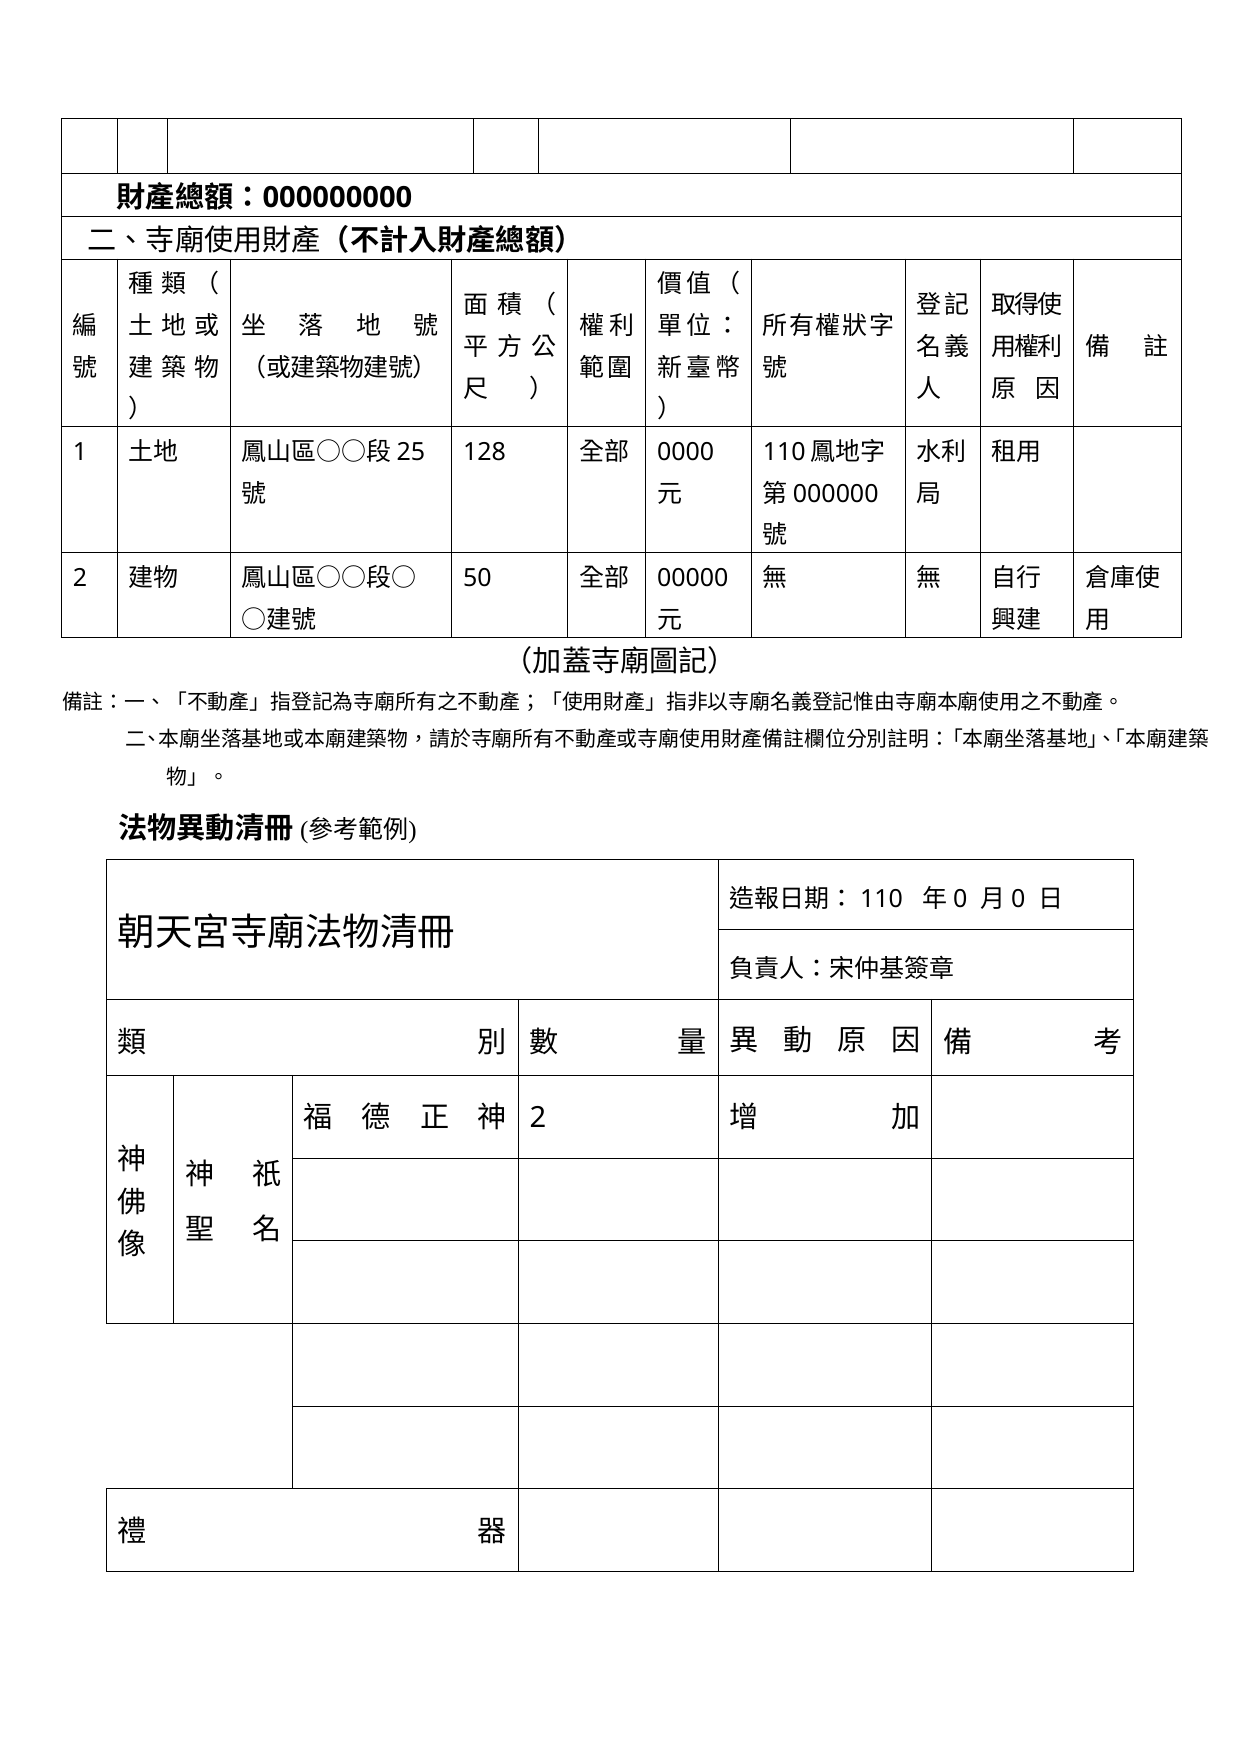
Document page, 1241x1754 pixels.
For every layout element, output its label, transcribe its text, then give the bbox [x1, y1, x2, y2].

table_cell [932, 1324, 1133, 1406]
table_cell 取得使用權利原因 [981, 260, 1073, 426]
table_cell 神佛像 [107, 1076, 173, 1323]
table_cell [539, 119, 790, 173]
table_cell 備註 [1074, 260, 1181, 426]
table_cell 異動原因 [719, 1000, 931, 1075]
table_header 造報日期： 110 年 0 月 0 日 [719, 860, 1133, 929]
table_cell [791, 119, 1073, 173]
table_cell [168, 119, 473, 173]
table_cell [719, 1489, 931, 1571]
table_cell 鳳山區○○段25號 [231, 427, 451, 552]
table_cell 0000元 [646, 427, 751, 552]
table_cell [62, 119, 117, 173]
table_cell 編號 [62, 260, 117, 426]
table_cell 倉庫使用 [1074, 553, 1181, 637]
table_cell [118, 119, 167, 173]
table_cell 福德正神 [293, 1076, 518, 1157]
table_cell [293, 1159, 518, 1240]
table_cell [932, 1241, 1133, 1323]
table_cell 所有權狀字號 [752, 260, 905, 426]
table_cell 2 [62, 553, 117, 637]
table_cell 面積（平方公尺） [452, 260, 567, 426]
table_cell 自行興建 [981, 553, 1073, 637]
table_cell [719, 1407, 931, 1488]
table_cell 增加 [719, 1076, 931, 1157]
text （加蓋寺廟圖記） [118, 638, 1122, 679]
table_cell 類別 [107, 1000, 518, 1075]
table_cell [1074, 427, 1181, 552]
table_cell [293, 1407, 518, 1488]
table_cell 128 [452, 427, 567, 552]
table_cell 種類（土地或建築物） [118, 260, 230, 426]
table_cell [519, 1489, 718, 1571]
table_header 朝天宮寺廟法物清冊 [107, 860, 718, 999]
table_cell 水利局 [906, 427, 980, 552]
table_cell [932, 1076, 1133, 1157]
text 備註：一、「不動產」指登記為寺廟所有之不動產；「使用財產」指非以寺廟名義登記惟由寺廟本廟使用之不動產。 [62, 679, 1208, 717]
table_cell [474, 119, 538, 173]
table_cell [932, 1159, 1133, 1240]
table_cell 無 [906, 553, 980, 637]
table_cell 00000元 [646, 553, 751, 637]
table_cell 禮器 [107, 1489, 518, 1571]
table_cell 全部 [568, 553, 645, 637]
table_cell [519, 1324, 718, 1406]
text 法物異動清冊 (參考範例) [118, 804, 1122, 847]
table_cell 數量 [519, 1000, 718, 1075]
table_cell 全部 [568, 427, 645, 552]
table_cell 備考 [932, 1000, 1133, 1075]
table_cell 神祇 聖名 [174, 1076, 292, 1323]
table_cell [519, 1407, 718, 1488]
table_cell 坐落地號 （或建築物建號） [231, 260, 451, 426]
table_cell 建物 [118, 553, 230, 637]
table_cell 110鳳地字第000000號 [752, 427, 905, 552]
table_cell 租用 [981, 427, 1073, 552]
table_cell [519, 1241, 718, 1323]
table_cell 50 [452, 553, 567, 637]
table_cell 二、寺廟使用財產（不計入財產總額） [62, 217, 1181, 258]
table_cell 土地 [118, 427, 230, 552]
table_cell [293, 1324, 518, 1406]
table_cell [932, 1407, 1133, 1488]
table_cell 鳳山區○○段○○建號 [231, 553, 451, 637]
table_cell 登記名義人 [906, 260, 980, 426]
table_cell [293, 1241, 518, 1323]
table_cell [1074, 119, 1181, 173]
table_cell 2 [519, 1076, 718, 1157]
table_cell 價值（單位：新臺幣） [646, 260, 751, 426]
table_cell 權利範圍 [568, 260, 645, 426]
table_cell [719, 1324, 931, 1406]
table_cell 負責人：宋仲基簽章 [719, 930, 1133, 999]
table_cell 1 [62, 427, 117, 552]
table_cell [932, 1489, 1133, 1571]
table_cell 財產總額：000000000 [62, 174, 1181, 216]
table_cell [719, 1159, 931, 1240]
table_cell 無 [752, 553, 905, 637]
table_cell [519, 1159, 718, 1240]
table_cell [719, 1241, 931, 1323]
text 二、本廟坐落基地或本廟建築物，請於寺廟所有不動產或寺廟使用財產備註欄位分別註明：「本廟坐落基地」、「本廟建築物」。 [125, 717, 1208, 792]
